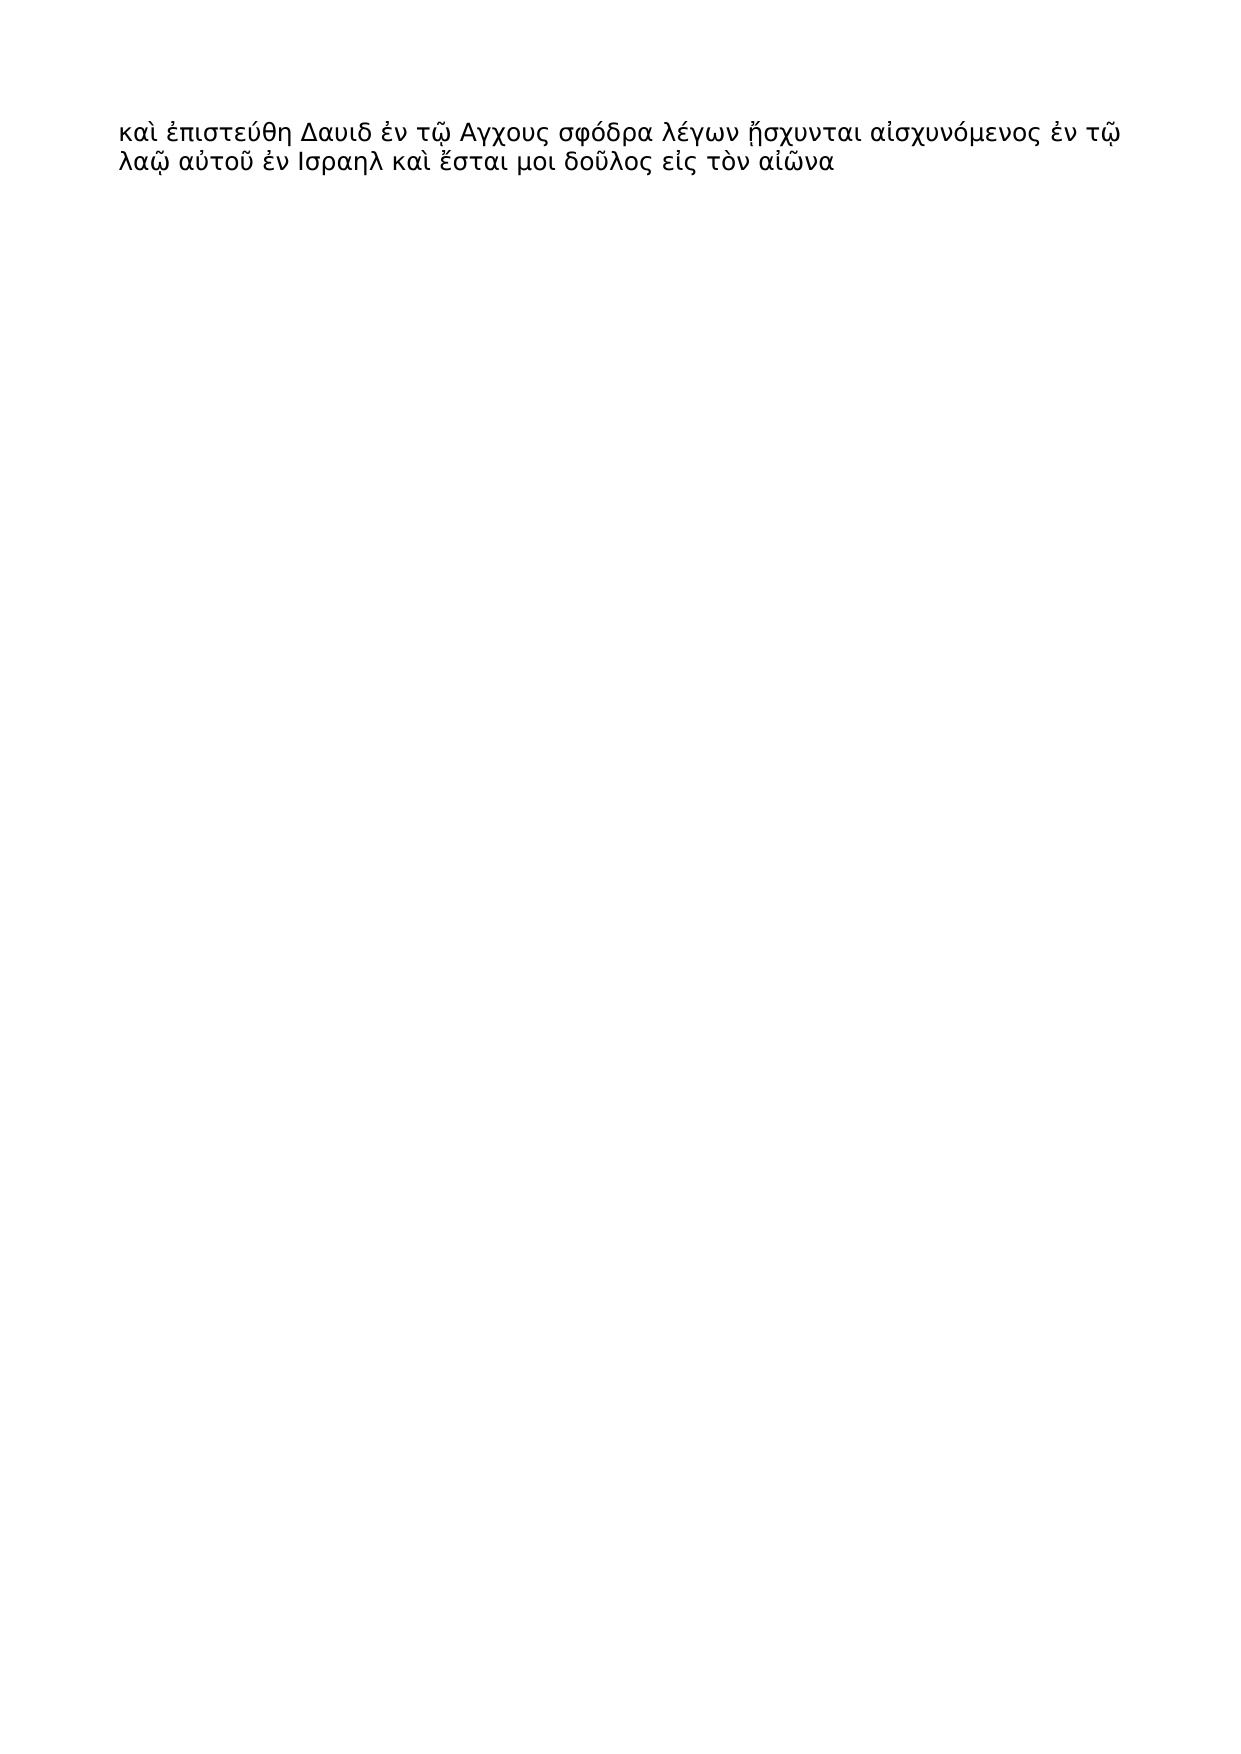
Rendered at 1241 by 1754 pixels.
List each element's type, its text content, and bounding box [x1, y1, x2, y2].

text καὶ ἐπιστεύθη Δαυιδ ἐν τῷ Αγχους σφόδρα λέγων ᾔσχυνται αἰσχυνόμενος ἐν τῷ λαῷ αὐτοῦ ἐν Ισραηλ καὶ ἔσται μοι δοῦλος εἰς τὸν αἰῶνα [118, 118, 1122, 176]
